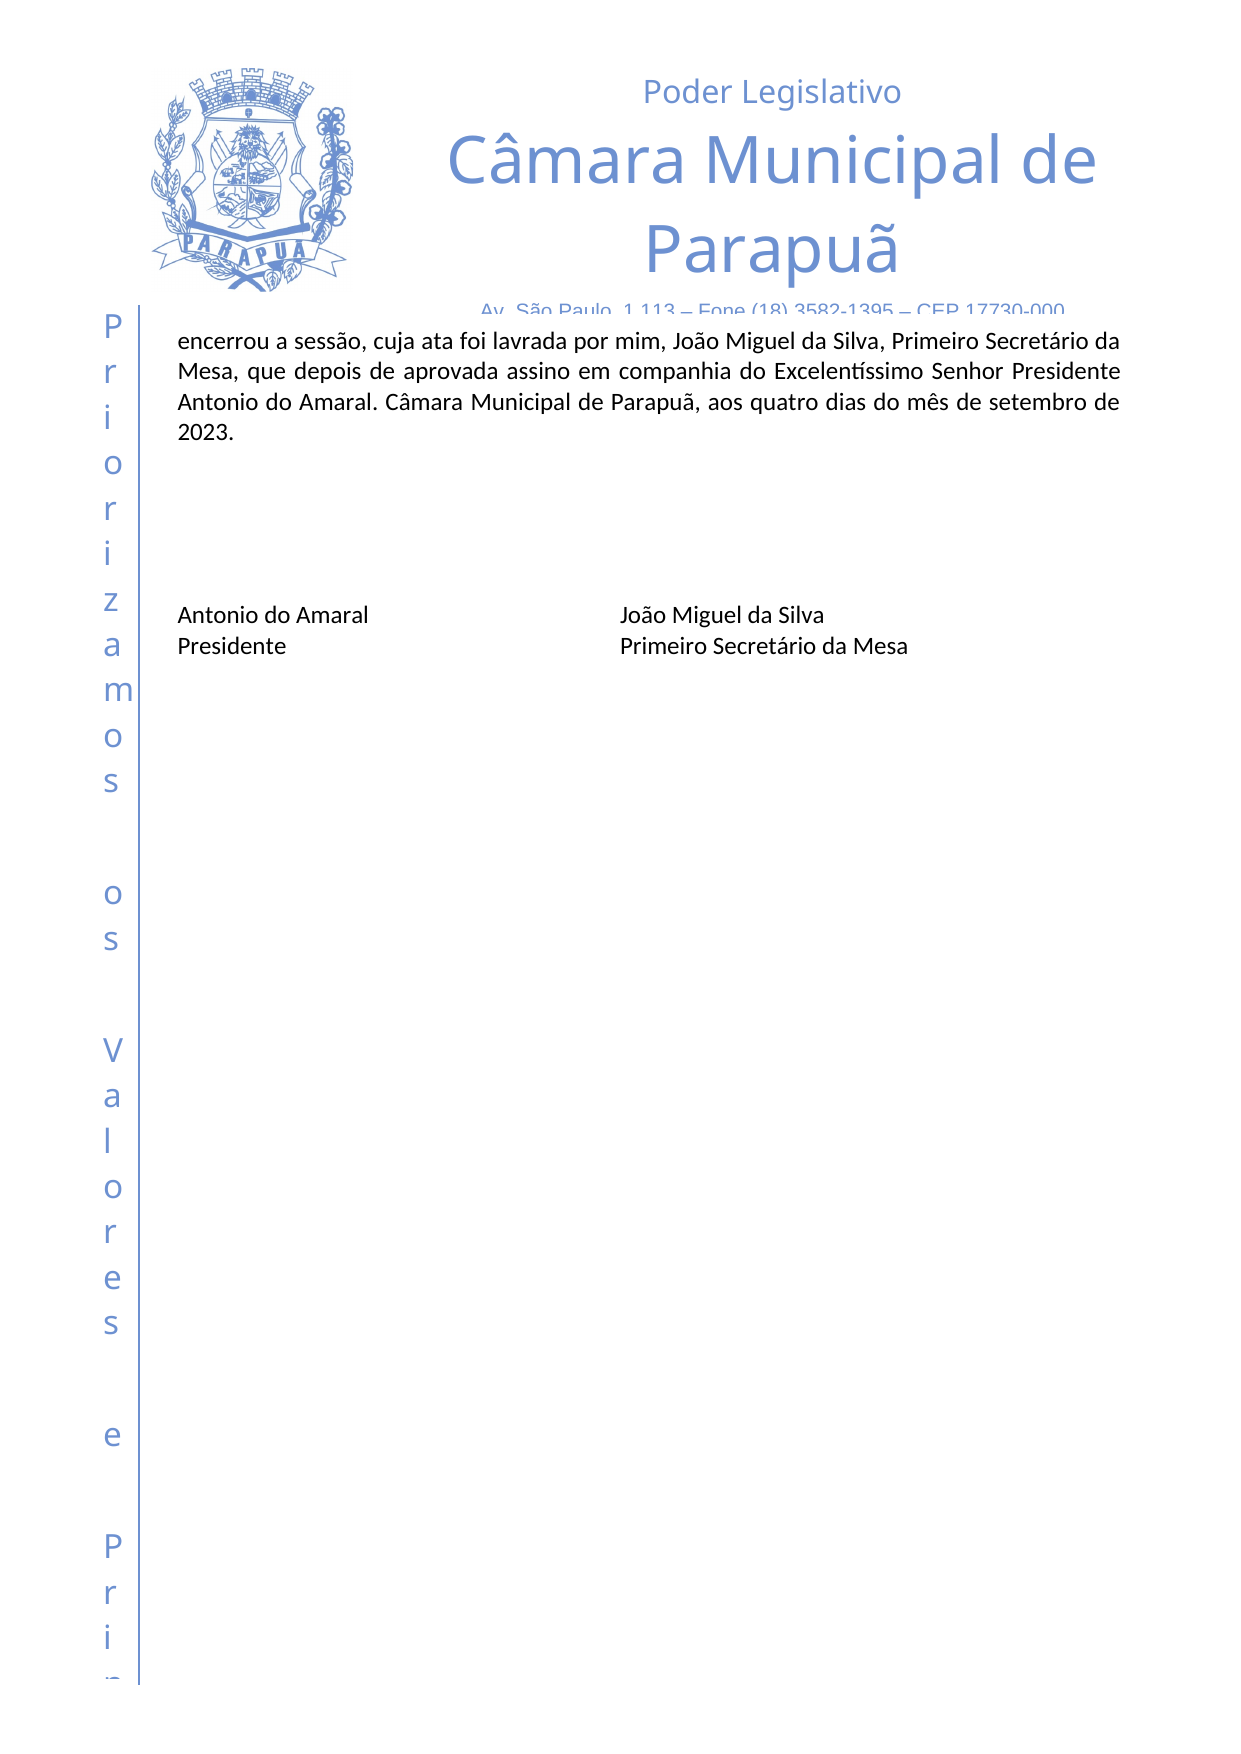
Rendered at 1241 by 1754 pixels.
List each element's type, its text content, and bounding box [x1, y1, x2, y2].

text encerrou a sessão, cuja ata foi lavrada por mim, João Miguel da Silva, Primeiro Secretário da Mesa, que depois de aprovada assino em companhia do Excelentíssimo Senhor Presidente Antonio do Amaral. Câmara Municipal de Parapuã, aos quatro dias do mês de setembro de 2023. [177, 325, 1122, 447]
text Presidente Primeiro Secretário da Mesa [177, 630, 1122, 661]
text Antonio do Amaral João Miguel da Silva [177, 599, 1122, 630]
picture [151, 68, 354, 292]
